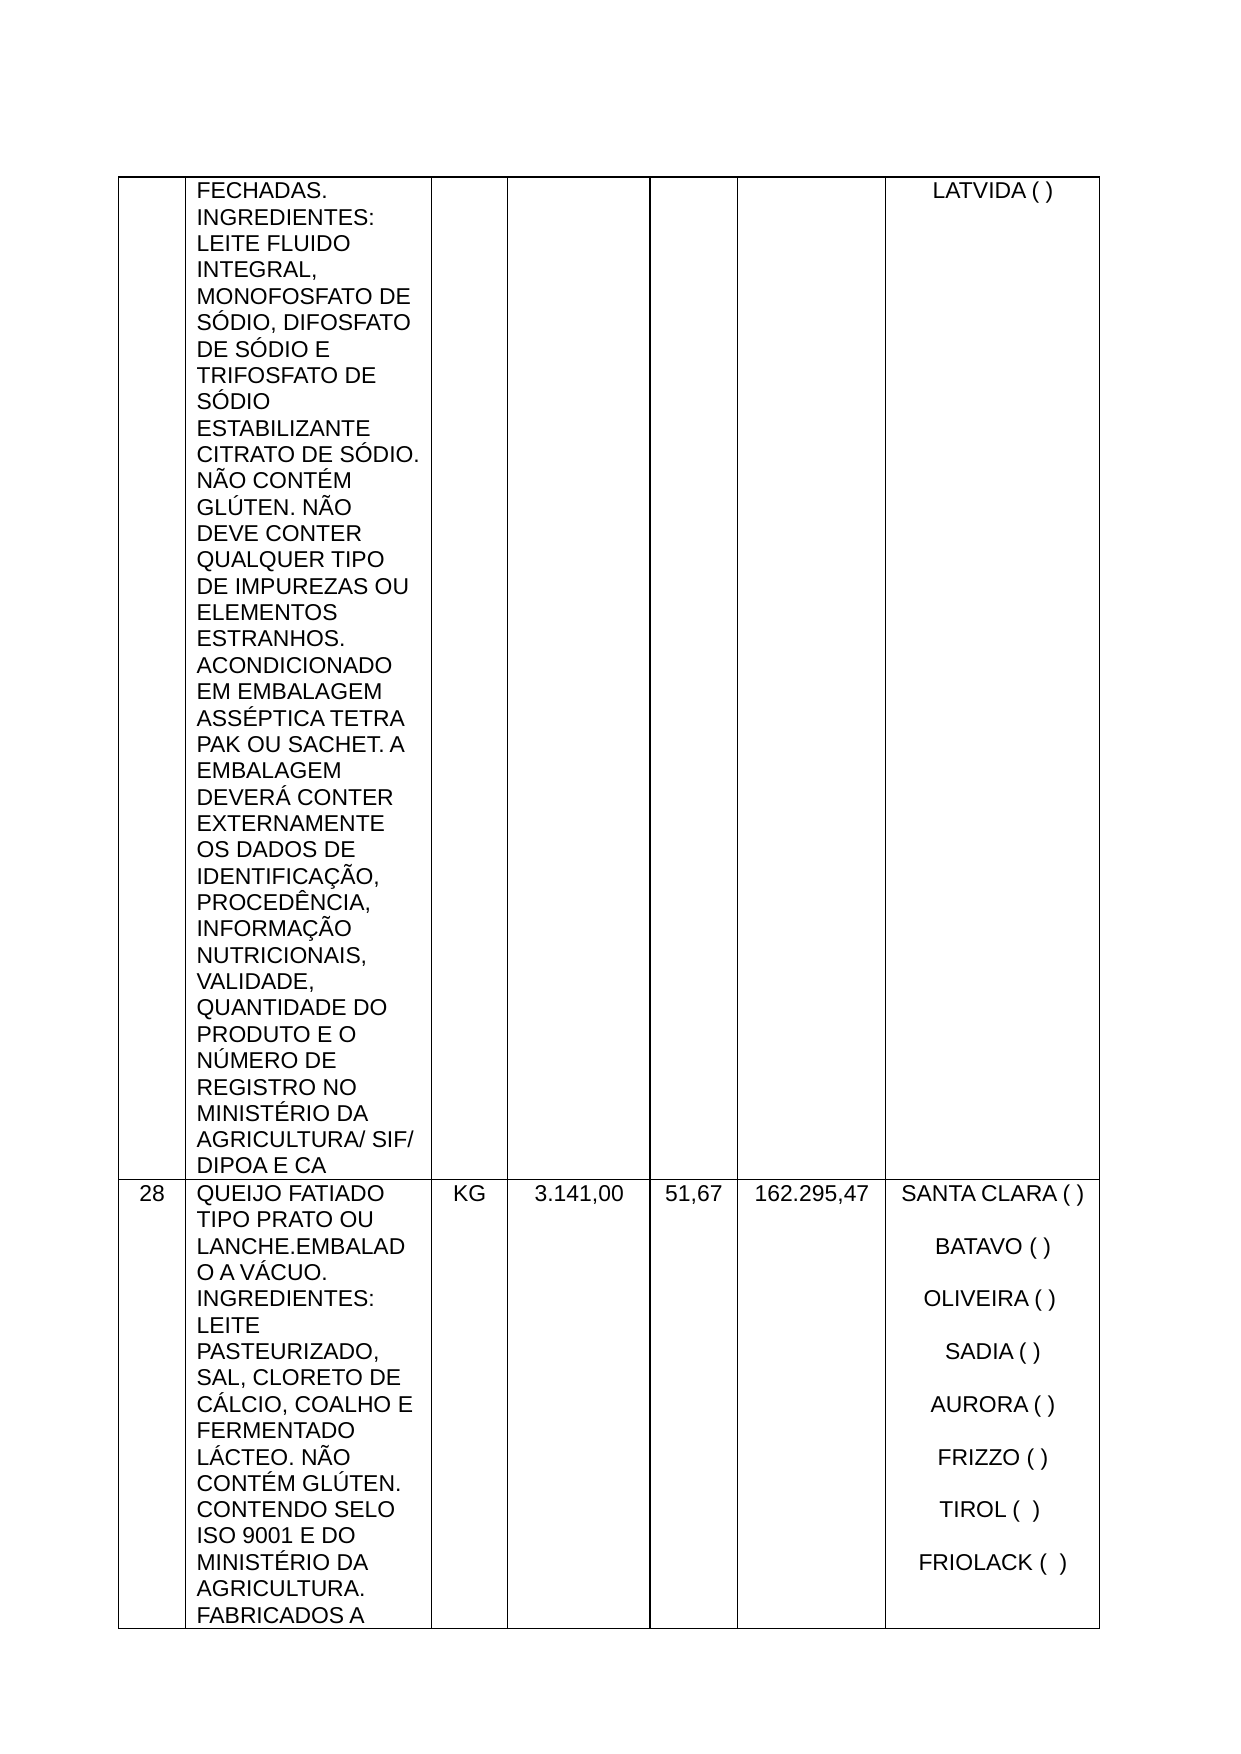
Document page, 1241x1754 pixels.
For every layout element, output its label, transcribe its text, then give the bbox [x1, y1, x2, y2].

table_cell [432, 178, 507, 1179]
table_cell LATVIDA ( ) [886, 178, 1099, 1179]
table_cell Kg [432, 1180, 507, 1628]
table_cell [508, 178, 649, 1179]
table_cell 3.141,00 [508, 1180, 649, 1628]
table_cell [119, 178, 185, 1179]
table_cell 162.295,47 [738, 1180, 885, 1628]
table_cell SANTA CLARA ( ) BATAVO ( ) OLIVEIRA ( ) SADIA ( ) AURORA ( ) FRIZZO ( ) TIROL ( ) FRIOLACK ( ) [886, 1180, 1099, 1628]
table_cell fechadas. Ingredientes: leite fluido integral, monofosfato de sódio, difosfato de sódio e trifosfato de sódio estabilizante citrato de sódio. Não contém glúten. Não deve conter qualquer tipo de impurezas ou elementos estranhos. Acondicionado em embalagem asséptica tetra pak ou sachet. A embalagem deverá conter externamente os dados de identificação, procedência, informação nutricionais, validade, quantidade do produto e o número de registro no Ministério da Agricultura/ SIF/ DIPOA e ca [186, 178, 431, 1179]
table_cell [651, 178, 737, 1179]
table_cell 51,67 [651, 1180, 737, 1628]
table_cell 28 [119, 1180, 185, 1628]
table_cell [738, 178, 885, 1179]
table_cell QUEIJO FATIADO TIPO PRATO OU LANCHE.Embalado a vácuo. Ingredientes: leite pasteurizado, sal, cloreto de cálcio, coalho e fermentado lácteo. Não contém glúten. Contendo selo ISO 9001 e do Ministério da Agricultura. Fabricados a [186, 1180, 431, 1628]
